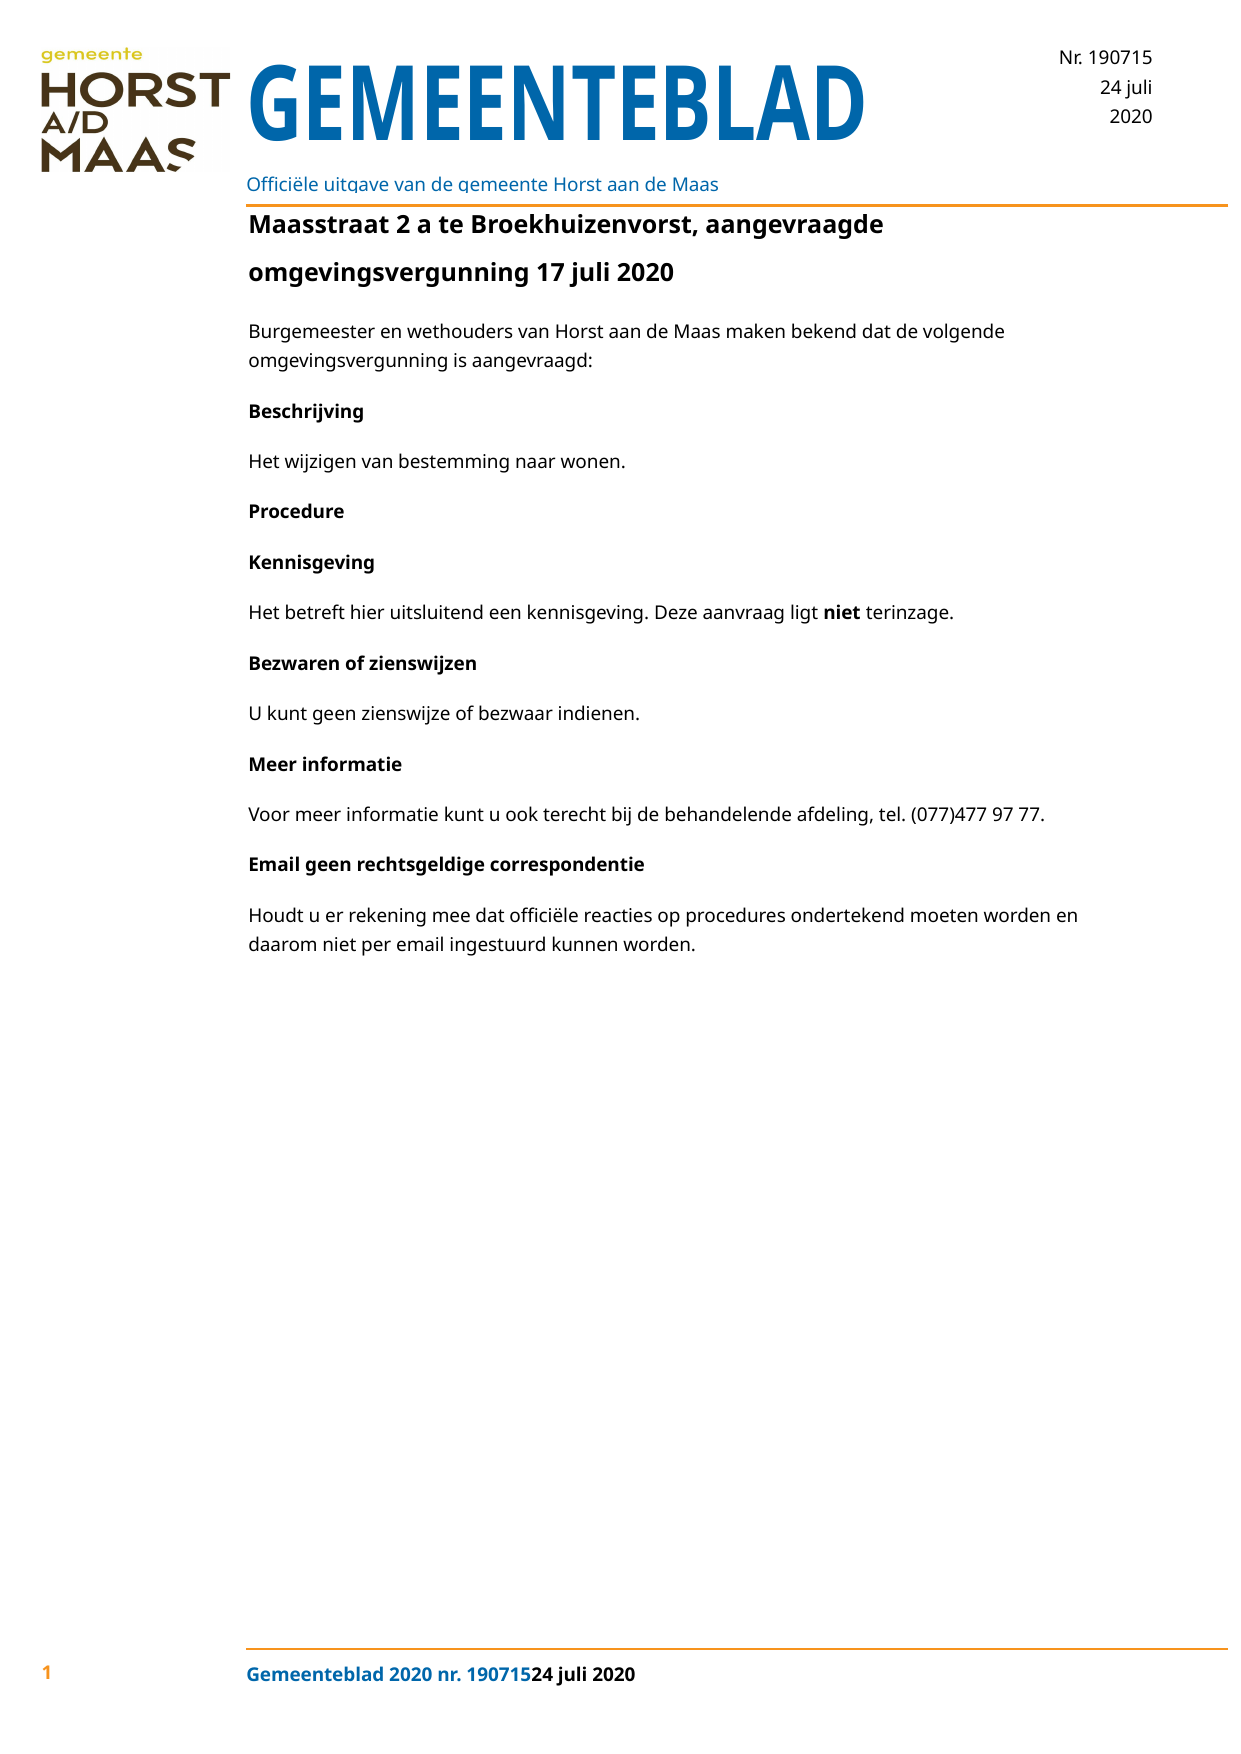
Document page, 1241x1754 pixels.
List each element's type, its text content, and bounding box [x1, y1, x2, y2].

text Houdt u er rekening mee dat officiële reacties op procedures ondertekend moeten worden en daarom niet per email ingestuurd kunnen worden. [248, 902, 1152, 957]
text U kunt geen zienswijze of bezwaar indienen. [248, 700, 1152, 726]
text Burgemeester en wethouders van Horst aan de Maas maken bekend dat de volgende omgevingsvergunning is aangevraagd: [248, 318, 1152, 373]
text Voor meer informatie kunt u ook terecht bij de behandelende afdeling, tel. (077)477 97 77. [248, 801, 1152, 827]
text Maasstraat 2 a te Broekhuizenvorst, aangevraagde omgevingsvergunning 17 juli 2020 [248, 207, 1152, 288]
text Het betreft hier uitsluitend een kennisgeving. Deze aanvraag ligt niet terinzage. [248, 599, 1152, 625]
text Het wijzigen van bestemming naar wonen. [248, 448, 1152, 474]
text Meer informatie [248, 751, 1152, 777]
text Kennisgeving [248, 549, 1152, 575]
text Procedure [248, 499, 1152, 524]
text Email geen rechtsgeldige correspondentie [248, 852, 1152, 877]
text Bezwaren of zienswijzen [248, 650, 1152, 676]
text Beschrijving [248, 398, 1152, 424]
picture [41, 47, 231, 172]
